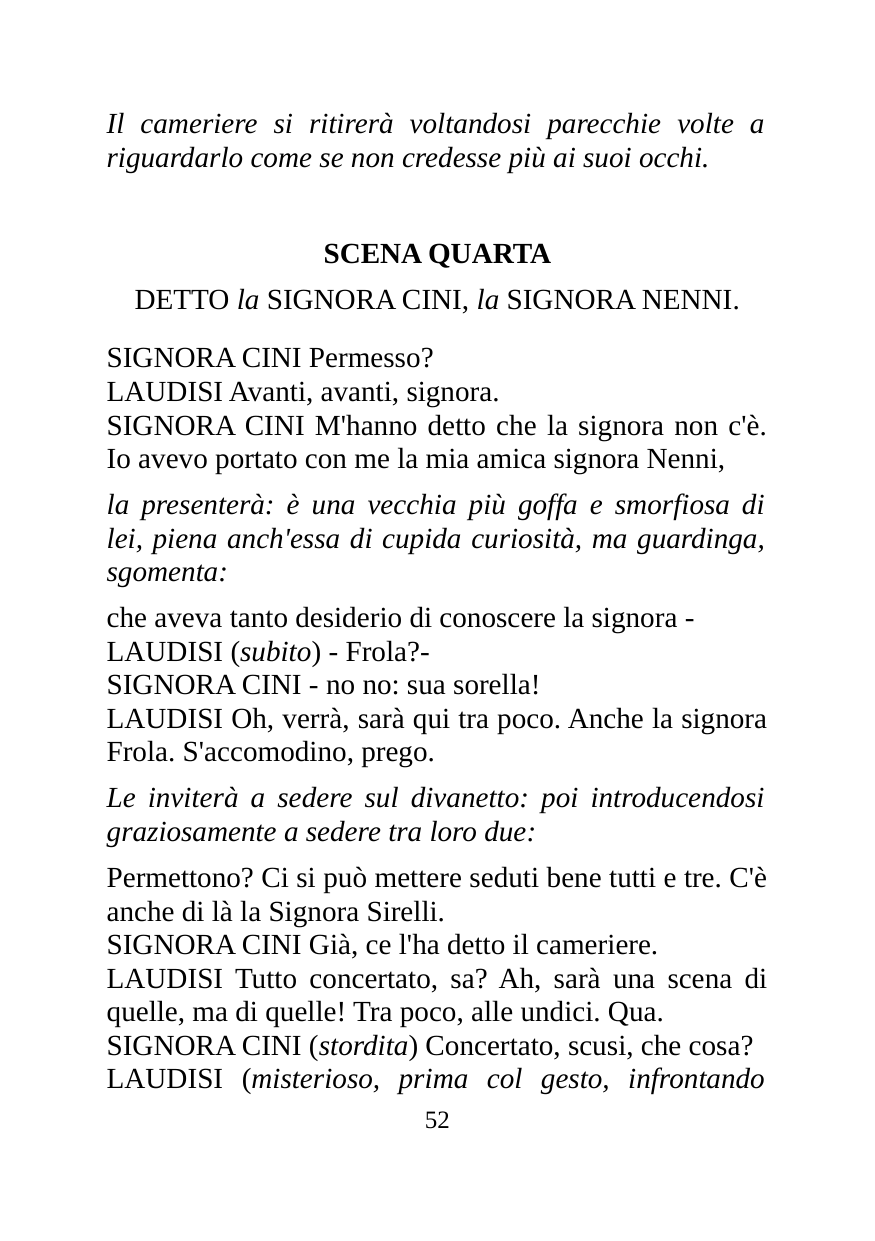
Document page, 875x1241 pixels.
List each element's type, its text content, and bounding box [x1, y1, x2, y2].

text LAUDISI (misterioso, prima col gesto, infrontando [106, 1061, 768, 1095]
text LAUDISI Avanti, avanti, signora. [106, 374, 768, 408]
text LAUDISI Tutto concertato, sa? Ah, sarà una scena di quelle, ma di quelle! Tra poco, alle undici. Qua. [106, 961, 768, 1028]
text SIGNORA CINI M'hanno detto che la signora non c'è. Io avevo portato con me la mia amica signora Nenni, [106, 408, 768, 475]
text DETTO la SIGNORA CINI, la SIGNORA NENNI. [106, 282, 768, 316]
text SCENA QUARTA [106, 236, 768, 269]
text la presenterà: è una vecchia più goffa e smorfiosa di lei, piena anch'essa di cupida curiosità, ma guardinga, sgomenta: [106, 487, 768, 588]
text SIGNORA CINI Permesso? [106, 341, 768, 374]
text LAUDISI Oh, verrà, sarà qui tra poco. Anche la signora Frola. S'accomodino, prego. [106, 701, 768, 768]
text SIGNORA CINI (stordita) Concertato, scusi, che cosa? [106, 1028, 768, 1061]
text Le inviterà a sedere sul divanetto: poi introducendosi graziosamente a sedere tra loro due: [106, 781, 768, 848]
text Permettono? Ci si può mettere seduti bene tutti e tre. C'è anche di là la Signora Sirelli. [106, 860, 768, 927]
text LAUDISI (subito) - Frola?- [106, 634, 768, 667]
text Il cameriere si ritirerà voltandosi parecchie volte a riguardarlo come se non credesse più ai suoi occhi. [106, 106, 768, 173]
text che aveva tanto desiderio di conoscere la signora - [106, 600, 768, 634]
text SIGNORA CINI - no no: sua sorella! [106, 667, 768, 701]
text SIGNORA CINI Già, ce l'ha detto il cameriere. [106, 927, 768, 961]
